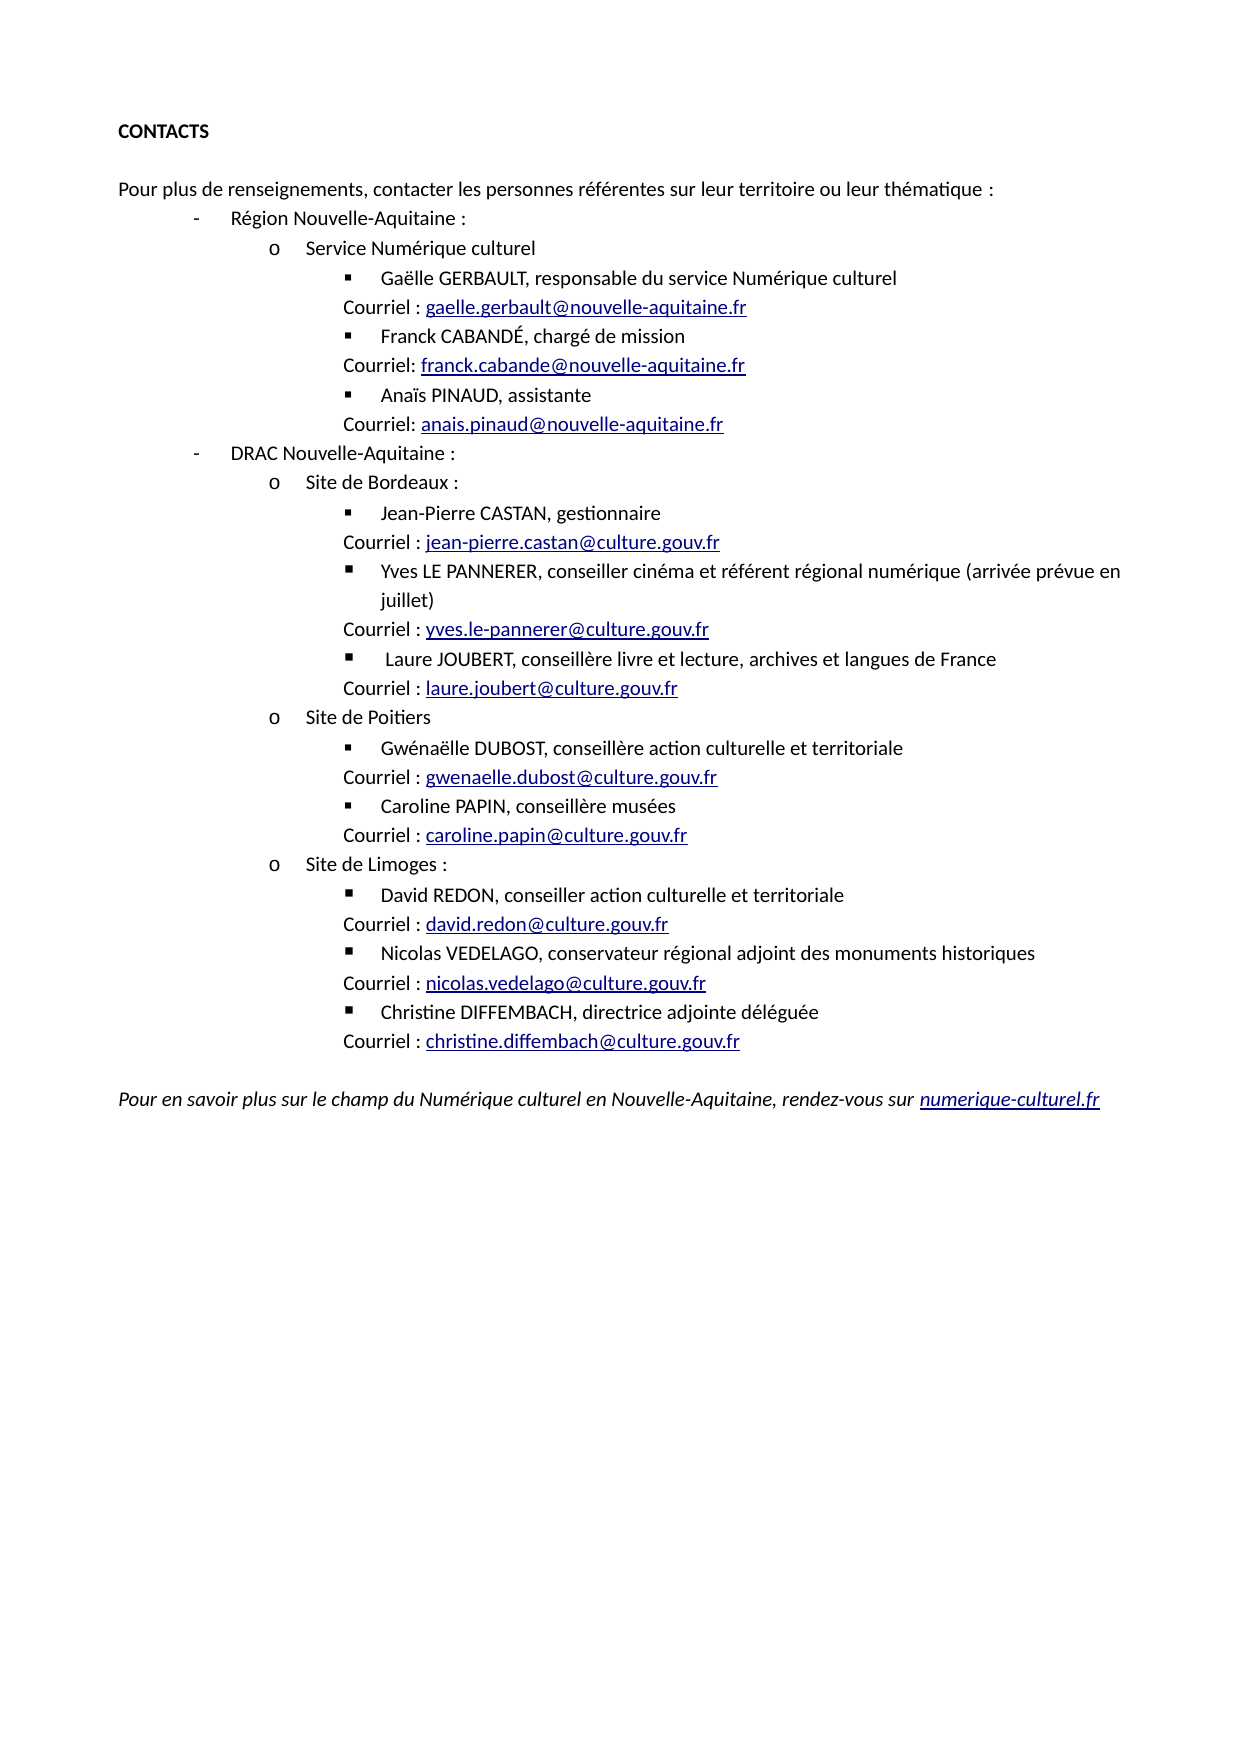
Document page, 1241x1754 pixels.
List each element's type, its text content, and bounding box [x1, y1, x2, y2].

list Christine DIFFEMBACH, directrice adjointe déléguée [343, 999, 1122, 1024]
text Courriel : yves.le-pannerer@culture.gouv.fr [343, 617, 1122, 642]
text Courriel : nicolas.vedelago@culture.gouv.fr [343, 970, 1122, 995]
text Pour en savoir plus sur le champ du Numérique culturel en Nouvelle-Aquitaine, rendez-vous sur numerique-culturel.fr [118, 1087, 1122, 1112]
list Anaïs PINAUD, assistante [343, 382, 1122, 407]
list Nicolas VEDELAGO, conservateur régional adjoint des monuments historiques [343, 940, 1122, 966]
list Laure JOUBERT, conseillère livre et lecture, archives et langues de France [343, 646, 1122, 671]
list DRAC Nouvelle-Aquitaine : [193, 440, 1122, 466]
list Service Numérique culturel [268, 235, 1122, 261]
text Courriel : david.redon@culture.gouv.fr [343, 911, 1122, 937]
text Courriel: anais.pinaud@nouvelle-aquitaine.fr [268, 411, 1122, 436]
list Gaëlle GERBAULT, responsable du service Numérique culturel [343, 265, 1122, 291]
list Yves LE PANNERER, conseiller cinéma et référent régional numérique (arrivée prévue en juillet) [343, 558, 1122, 613]
text Courriel : caroline.papin@culture.gouv.fr [343, 822, 1122, 848]
list Site de Limoges : [268, 851, 1122, 878]
list Jean-Pierre CASTAN, gestionnaire [343, 500, 1122, 525]
text Pour plus de renseignements, contacter les personnes référentes sur leur territoire ou leur thématique : [118, 176, 1122, 202]
text Courriel : gwenaelle.dubost@culture.gouv.fr [343, 764, 1122, 789]
list Région Nouvelle-Aquitaine : [193, 206, 1122, 231]
list Site de Bordeaux : [268, 469, 1122, 496]
text Courriel : laure.joubert@culture.gouv.fr [343, 675, 1122, 701]
text Courriel : gaelle.gerbault@nouvelle-aquitaine.fr [306, 294, 1122, 320]
list Gwénaëlle DUBOST, conseillère action culturelle et territoriale [343, 735, 1122, 760]
text Courriel : jean-pierre.castan@culture.gouv.fr [268, 529, 1122, 554]
text Courriel : christine.diffembach@culture.gouv.fr [343, 1028, 1122, 1054]
text Contacts [118, 118, 1122, 143]
list David REDON, conseiller action culturelle et territoriale [343, 882, 1122, 907]
text Courriel: franck.cabande@nouvelle-aquitaine.fr [268, 353, 1122, 378]
list Caroline PAPIN, conseillère musées [343, 793, 1122, 818]
list Site de Poitiers [268, 704, 1122, 731]
list Franck CABANDÉ, chargé de mission [343, 323, 1122, 349]
